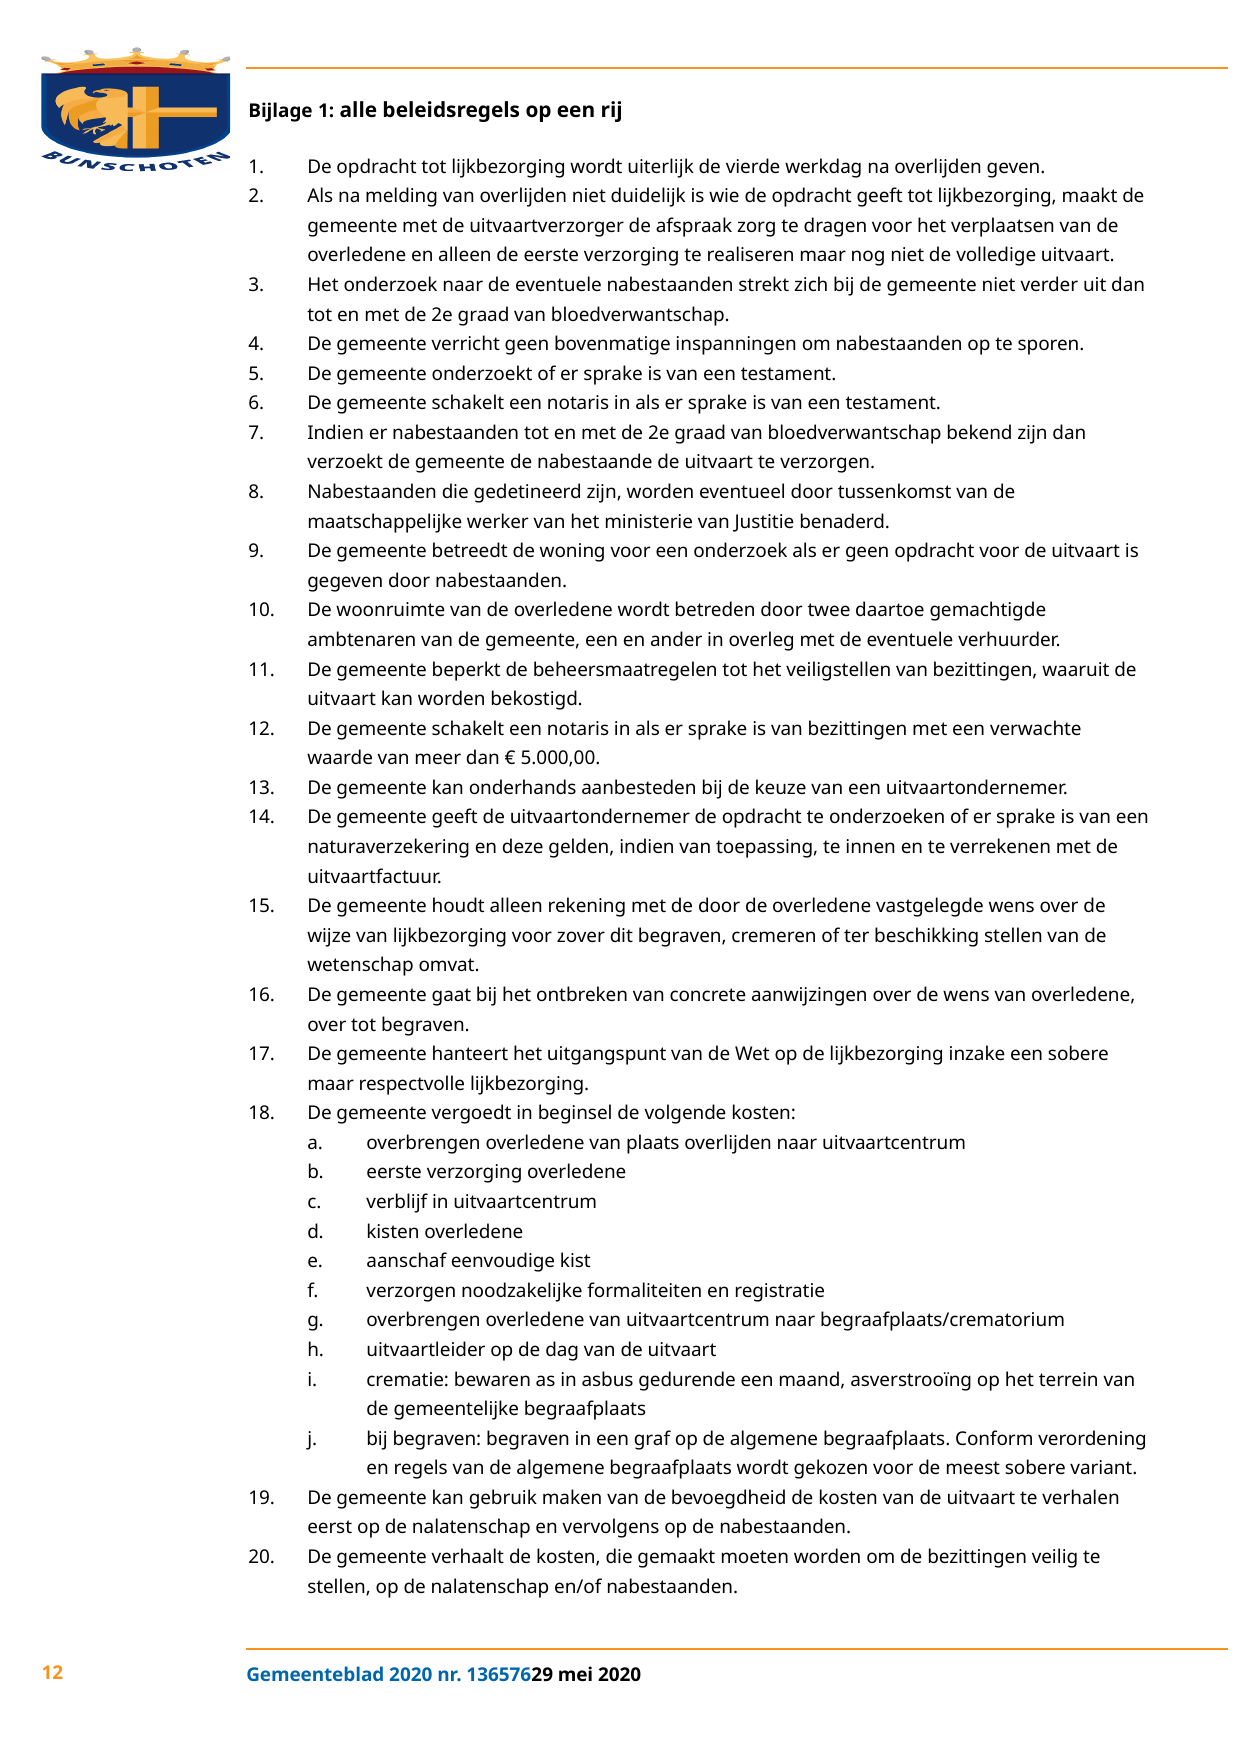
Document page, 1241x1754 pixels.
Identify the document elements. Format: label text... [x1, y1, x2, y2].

list De gemeente geeft de uitvaartondernemer de opdracht te onderzoeken of er sprake is van een naturaverzekering en deze gelden, indien van toepassing, te innen en te verrekenen met de uitvaartfactuur. [248, 804, 1152, 889]
picture [41, 47, 231, 172]
list eerste verzorging overledene [307, 1159, 1152, 1184]
list De gemeente onderzoekt of er sprake is van een testament. [248, 360, 1152, 386]
list De gemeente vergoedt in beginsel de volgende kosten: [248, 1099, 1152, 1125]
list Indien er nabestaanden tot en met de 2e graad van bloedverwantschap bekend zijn dan verzoekt de gemeente de nabestaande de uitvaart te verzorgen. [248, 419, 1152, 474]
list De gemeente schakelt een notaris in als er sprake is van een testament. [248, 389, 1152, 415]
list De gemeente beperkt de beheersmaatregelen tot het veiligstellen van bezittingen, waaruit de uitvaart kan worden bekostigd. [248, 656, 1152, 711]
list overbrengen overledene van plaats overlijden naar uitvaartcentrum [307, 1129, 1152, 1155]
list aanschaf eenvoudige kist [307, 1247, 1152, 1273]
list De gemeente houdt alleen rekening met de door de overledene vastgelegde wens over de wijze van lijkbezorging voor zover dit begraven, cremeren of ter beschikking stellen van de wetenschap omvat. [248, 892, 1152, 977]
list kisten overledene [307, 1218, 1152, 1244]
list overbrengen overledene van uitvaartcentrum naar begraafplaats/crematorium [307, 1307, 1152, 1332]
list De gemeente betreedt de woning voor een onderzoek als er geen opdracht voor de uitvaart is gegeven door nabestaanden. [248, 537, 1152, 593]
list De gemeente verhaalt de kosten, die gemaakt moeten worden om de bezittingen veilig te stellen, op de nalatenschap en/of nabestaanden. [248, 1543, 1152, 1599]
list De woonruimte van de overledene wordt betreden door twee daartoe gemachtigde ambtenaren van de gemeente, een en ander in overleg met de eventuele verhuurder. [248, 597, 1152, 652]
list verzorgen noodzakelijke formaliteiten en registratie [307, 1277, 1152, 1303]
list uitvaartleider op de dag van de uitvaart [307, 1336, 1152, 1362]
list De gemeente gaat bij het ontbreken van concrete aanwijzingen over de wens van overledene, over tot begraven. [248, 981, 1152, 1037]
text Bijlage 1: alle beleidsregels op een rij [248, 95, 1152, 123]
list De gemeente schakelt een notaris in als er sprake is van bezittingen met een verwachte waarde van meer dan € 5.000,00. [248, 715, 1152, 770]
list De gemeente verricht geen bovenmatige inspanningen om nabestaanden op te sporen. [248, 330, 1152, 356]
list Nabestaanden die gedetineerd zijn, worden eventueel door tussenkomst van de maatschappelijke werker van het ministerie van Justitie benaderd. [248, 478, 1152, 534]
list De gemeente hanteert het uitgangspunt van de Wet op de lijkbezorging inzake een sobere maar respectvolle lijkbezorging. [248, 1040, 1152, 1096]
list crematie: bewaren as in asbus gedurende een maand, asverstrooïng op het terrein van de gemeentelijke begraafplaats [307, 1366, 1152, 1421]
list bij begraven: begraven in een graf op de algemene begraafplaats. Conform verordening en regels van de algemene begraafplaats wordt gekozen voor de meest sobere variant. [307, 1425, 1152, 1480]
list verblijf in uitvaartcentrum [307, 1188, 1152, 1214]
list Het onderzoek naar de eventuele nabestaanden strekt zich bij de gemeente niet verder uit dan tot en met de 2e graad van bloedverwantschap. [248, 271, 1152, 327]
list De gemeente kan onderhands aanbesteden bij de keuze van een uitvaartondernemer. [248, 774, 1152, 800]
list Als na melding van overlijden niet duidelijk is wie de opdracht geeft tot lijkbezorging, maakt de gemeente met de uitvaartverzorger de afspraak zorg te dragen voor het verplaatsen van de overledene en alleen de eerste verzorging te realiseren maar nog niet de volledige uitvaart. [248, 182, 1152, 267]
list De opdracht tot lijkbezorging wordt uiterlijk de vierde werkdag na overlijden geven. [248, 153, 1152, 179]
list De gemeente kan gebruik maken van de bevoegdheid de kosten van de uitvaart te verhalen eerst op de nalatenschap en vervolgens op de nabestaanden. [248, 1484, 1152, 1539]
